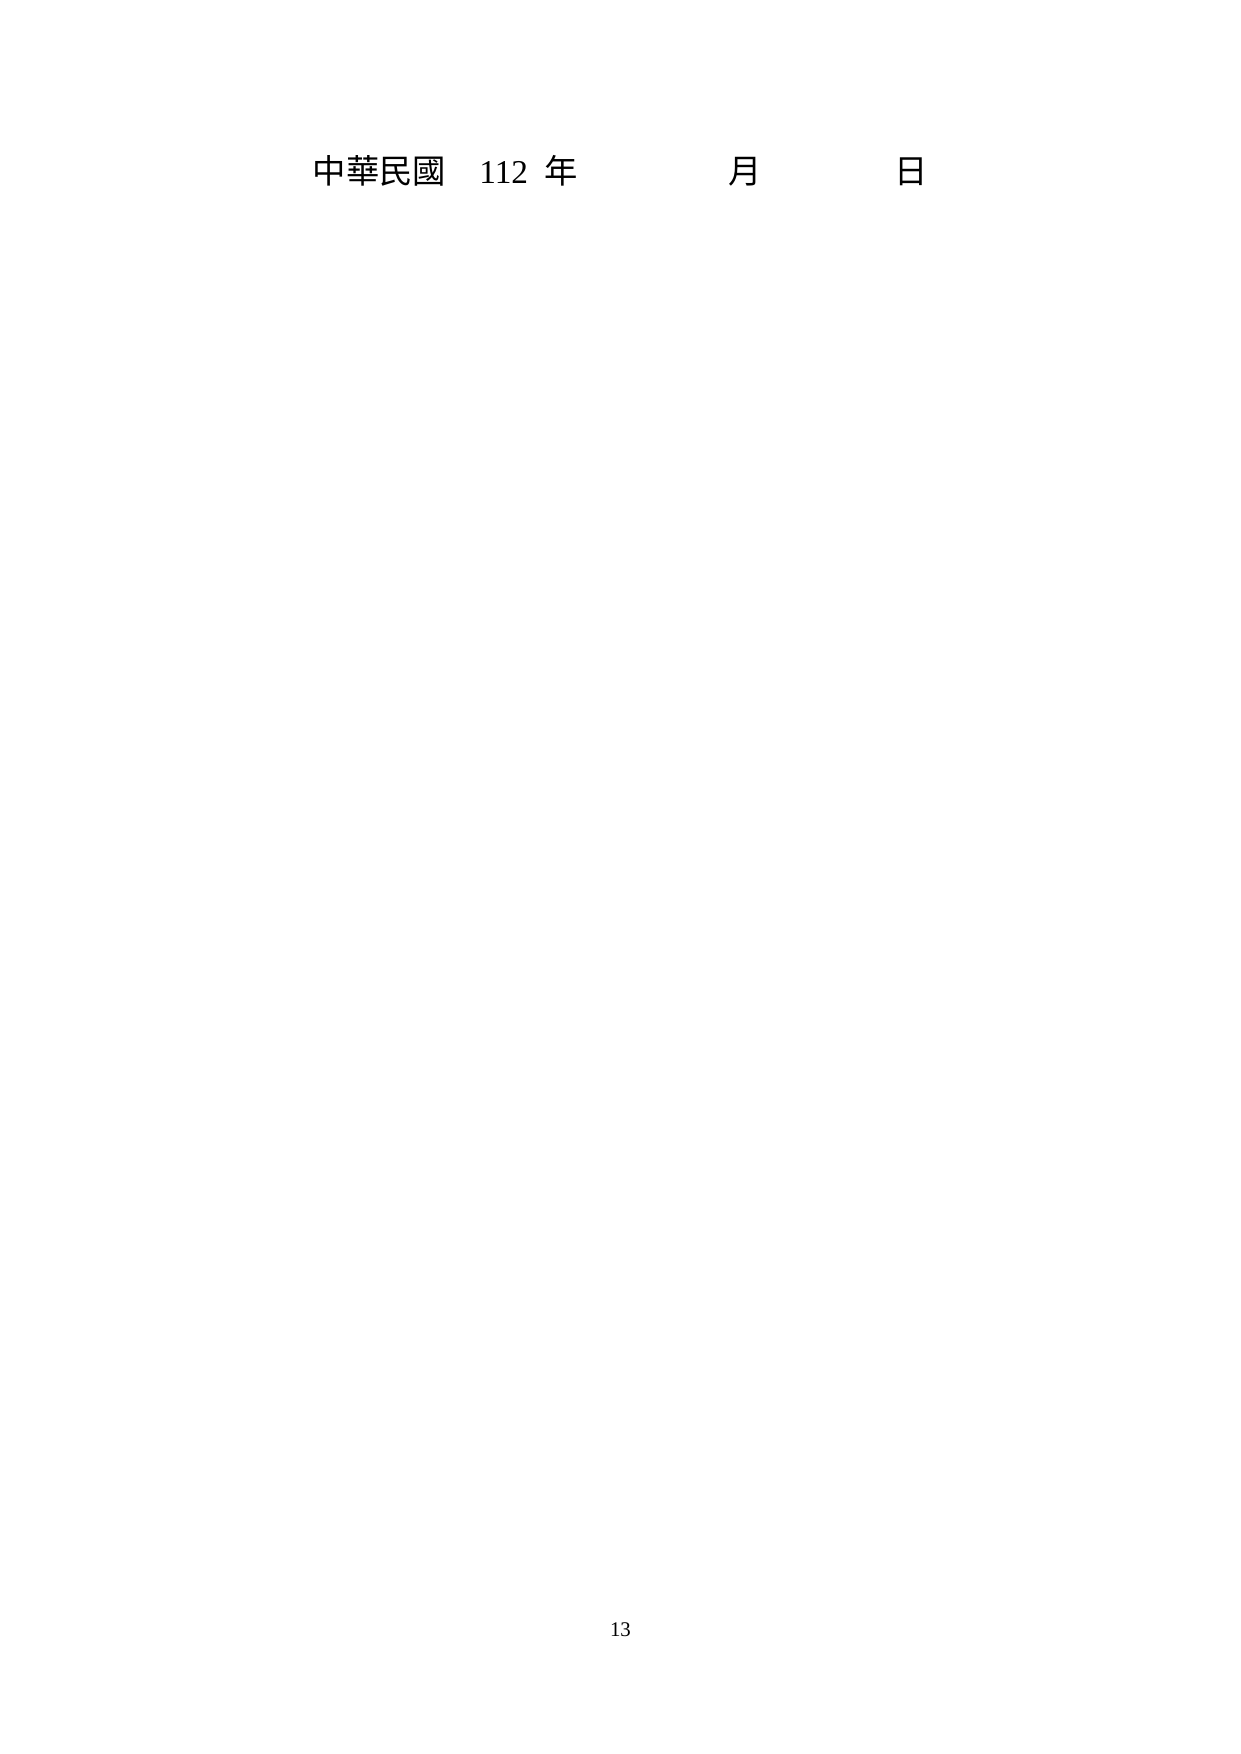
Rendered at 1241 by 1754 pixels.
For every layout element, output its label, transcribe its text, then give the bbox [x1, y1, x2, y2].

text 中華民國 112 年 月 日 [227, 127, 1013, 190]
